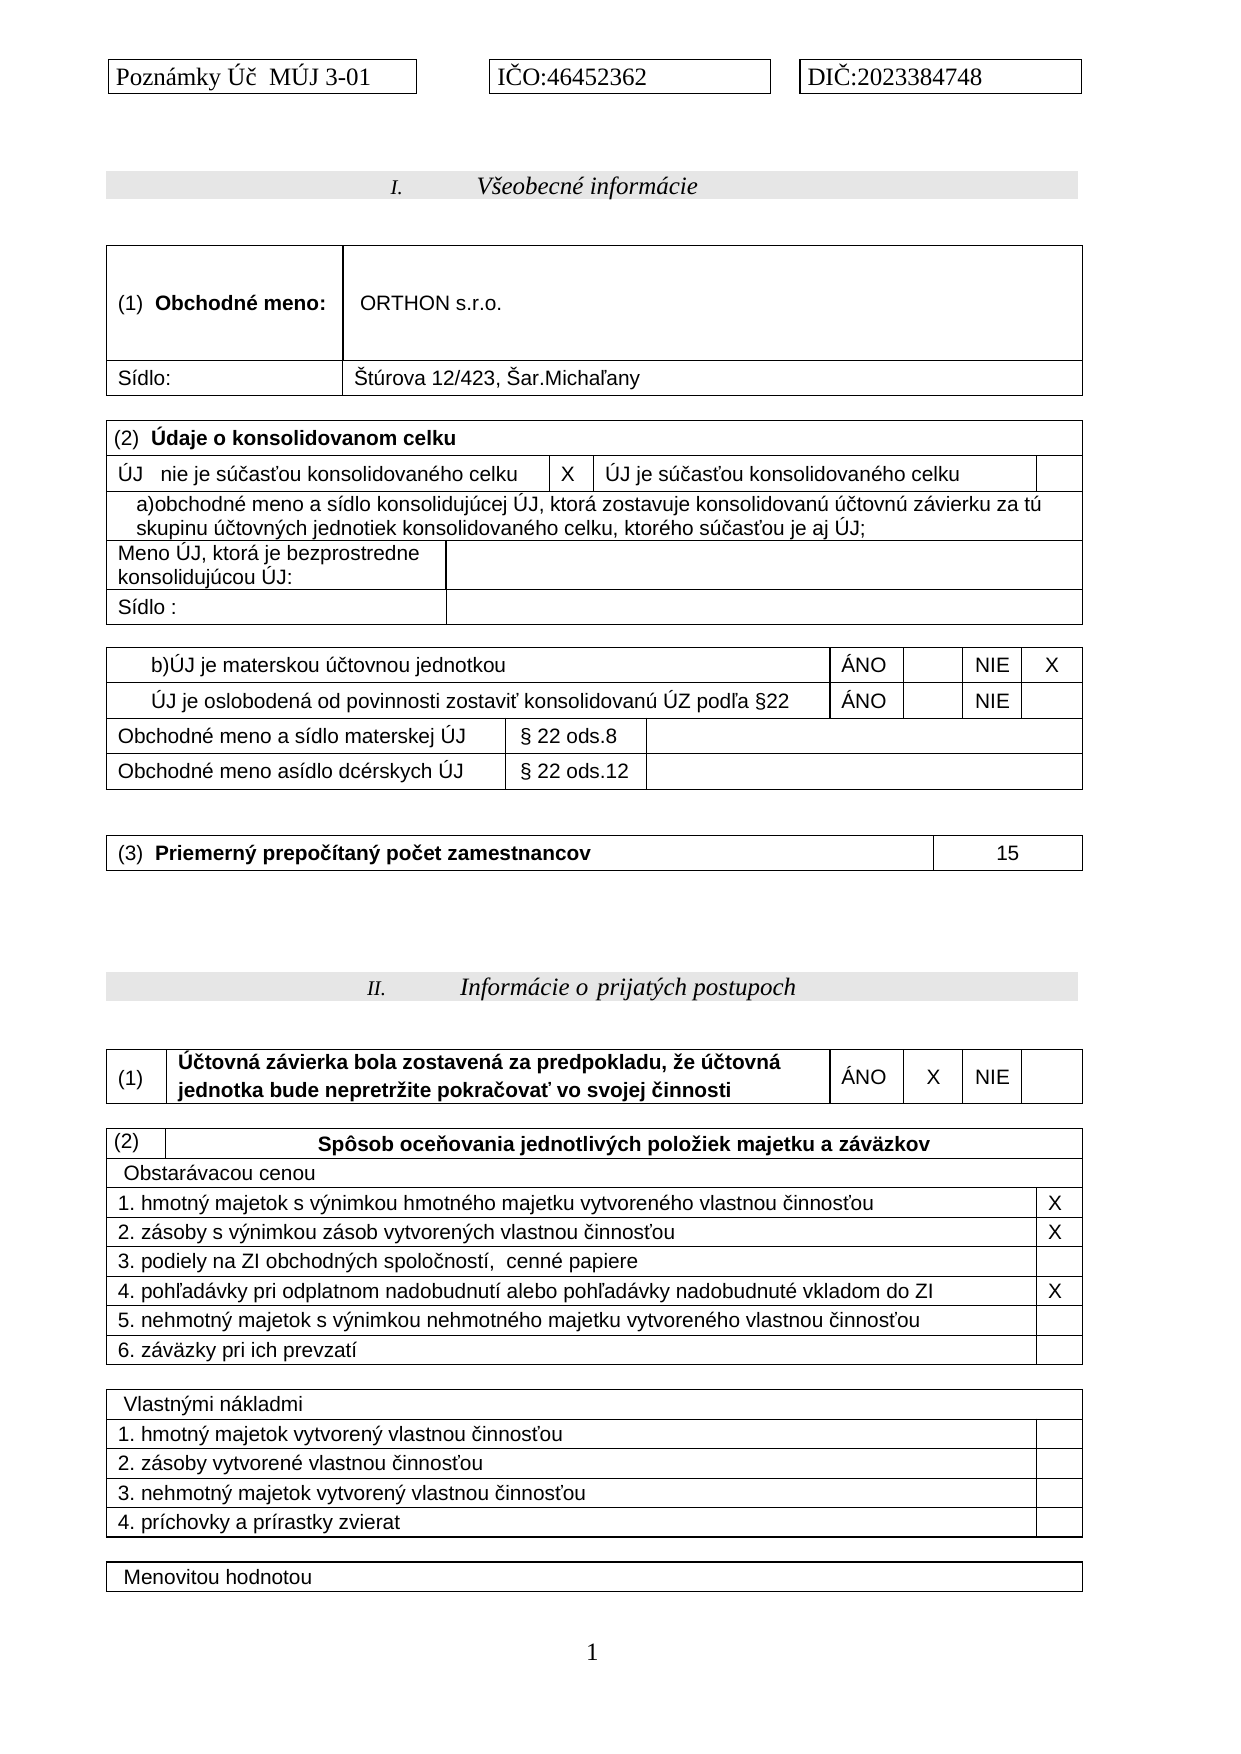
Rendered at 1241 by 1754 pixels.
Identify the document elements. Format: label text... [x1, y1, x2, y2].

table_cell [1037, 456, 1082, 491]
table_cell [904, 683, 962, 718]
table_header [107, 1050, 166, 1103]
table_cell § 22 ods.8 [506, 719, 646, 753]
table_cell Obchodné meno asídlo dcérskych ÚJ [107, 754, 505, 788]
table_cell Obstarávacou cenou [107, 1159, 1082, 1187]
table_cell [1022, 683, 1082, 718]
table_cell 1. hmotný majetok vytvorený vlastnou činnosťou [107, 1420, 1036, 1448]
table_cell [647, 754, 1082, 788]
table_header Vlastnými nákladmi [107, 1390, 1082, 1418]
table_header Priemerný prepočítaný počet zamestnancov [107, 836, 933, 870]
table_cell [1037, 1336, 1082, 1364]
table_header [107, 1129, 165, 1158]
table_cell [1037, 1247, 1082, 1276]
table_cell X [550, 456, 593, 491]
table_cell 5. nehmotný majetok s výnimkou nehmotného majetku vytvoreného vlastnou činnosťou [107, 1306, 1036, 1334]
table_cell [1037, 1449, 1082, 1477]
table_header ORTHON s.r.o. [344, 246, 1082, 359]
table_cell [1037, 1306, 1082, 1334]
table_cell [1037, 1508, 1082, 1536]
table_header X [1022, 648, 1082, 682]
table_cell 6. záväzky pri ich prevzatí [107, 1336, 1036, 1364]
table_header Obchodné meno: [107, 246, 342, 359]
table_cell [1037, 1420, 1082, 1448]
table_header X [904, 1050, 962, 1103]
table_cell [1037, 1479, 1082, 1507]
table_cell ÚJ nie je súčasťou konsolidovaného celku [107, 456, 549, 491]
table_cell X [1037, 1188, 1082, 1217]
table_cell 4. pohľadávky pri odplatnom nadobudnutí alebo pohľadávky nadobudnuté vkladom do ZI [107, 1277, 1036, 1305]
table_cell X [1037, 1277, 1082, 1305]
table_cell NIE [963, 683, 1021, 718]
table_header ÁNO [831, 648, 903, 682]
table_header [1022, 1050, 1082, 1103]
table_cell 2. zásoby vytvorené vlastnou činnosťou [107, 1449, 1036, 1477]
table_header Spôsob oceňovania jednotlivých položiek majetku a záväzkov [166, 1129, 1082, 1158]
table_cell 1. hmotný majetok s výnimkou hmotného majetku vytvoreného vlastnou činnosťou [107, 1188, 1036, 1217]
list Všeobecné informácie [106, 171, 1078, 199]
table_cell 2. zásoby s výnimkou zásob vytvorených vlastnou činnosťou [107, 1218, 1036, 1246]
table_header [904, 648, 962, 682]
table_cell 4. príchovky a prírastky zvierat [107, 1508, 1036, 1536]
table_cell § 22 ods.12 [506, 754, 646, 788]
table_cell ÚJ je súčasťou konsolidovaného celku [594, 456, 1036, 491]
table_cell 3. podiely na ZI obchodných spoločností, cenné papiere [107, 1247, 1036, 1276]
table_cell [447, 541, 1082, 589]
table_cell a)obchodné meno a sídlo konsolidujúcej ÚJ, ktorá zostavuje konsolidovanú účtovnú závierku za tú skupinu účtovných jednotiek konsolidovaného celku, ktorého súčasťou je aj ÚJ; [107, 492, 1082, 540]
table_cell 3. nehmotný majetok vytvorený vlastnou činnosťou [107, 1479, 1036, 1507]
table_header ÁNO [831, 1050, 903, 1103]
table_header NIE [963, 648, 1021, 682]
table_cell Sídlo: [107, 361, 342, 395]
table_cell [647, 719, 1082, 753]
table_cell ÚJ je oslobodená od povinnosti zostaviť konsolidovanú ÚZ podľa §22 [107, 683, 829, 718]
table_cell Sídlo : [107, 590, 446, 624]
list Informácie o prijatých postupoch [106, 972, 1078, 1001]
table_cell Meno ÚJ, ktorá je bezprostredne konsolidujúcou ÚJ: [107, 541, 445, 589]
table_header 15 [934, 836, 1082, 870]
table_cell Obchodné meno a sídlo materskej ÚJ [107, 719, 505, 753]
table_header Menovitou hodnotou [107, 1563, 1082, 1591]
table_header Údaje o konsolidovanom celku [107, 421, 1082, 455]
table_header b)ÚJ je materskou účtovnou jednotkou [107, 648, 829, 682]
table_cell Štúrova 12/423, Šar.Michaľany [343, 361, 1082, 395]
table_header Účtovná závierka bola zostavená za predpokladu, že účtovná jednotka bude nepretržite pokračovať vo svojej činnosti [167, 1050, 829, 1103]
table_cell X [1037, 1218, 1082, 1246]
table_header NIE [963, 1050, 1021, 1103]
table_cell ÁNO [831, 683, 903, 718]
table_cell [447, 590, 1082, 624]
